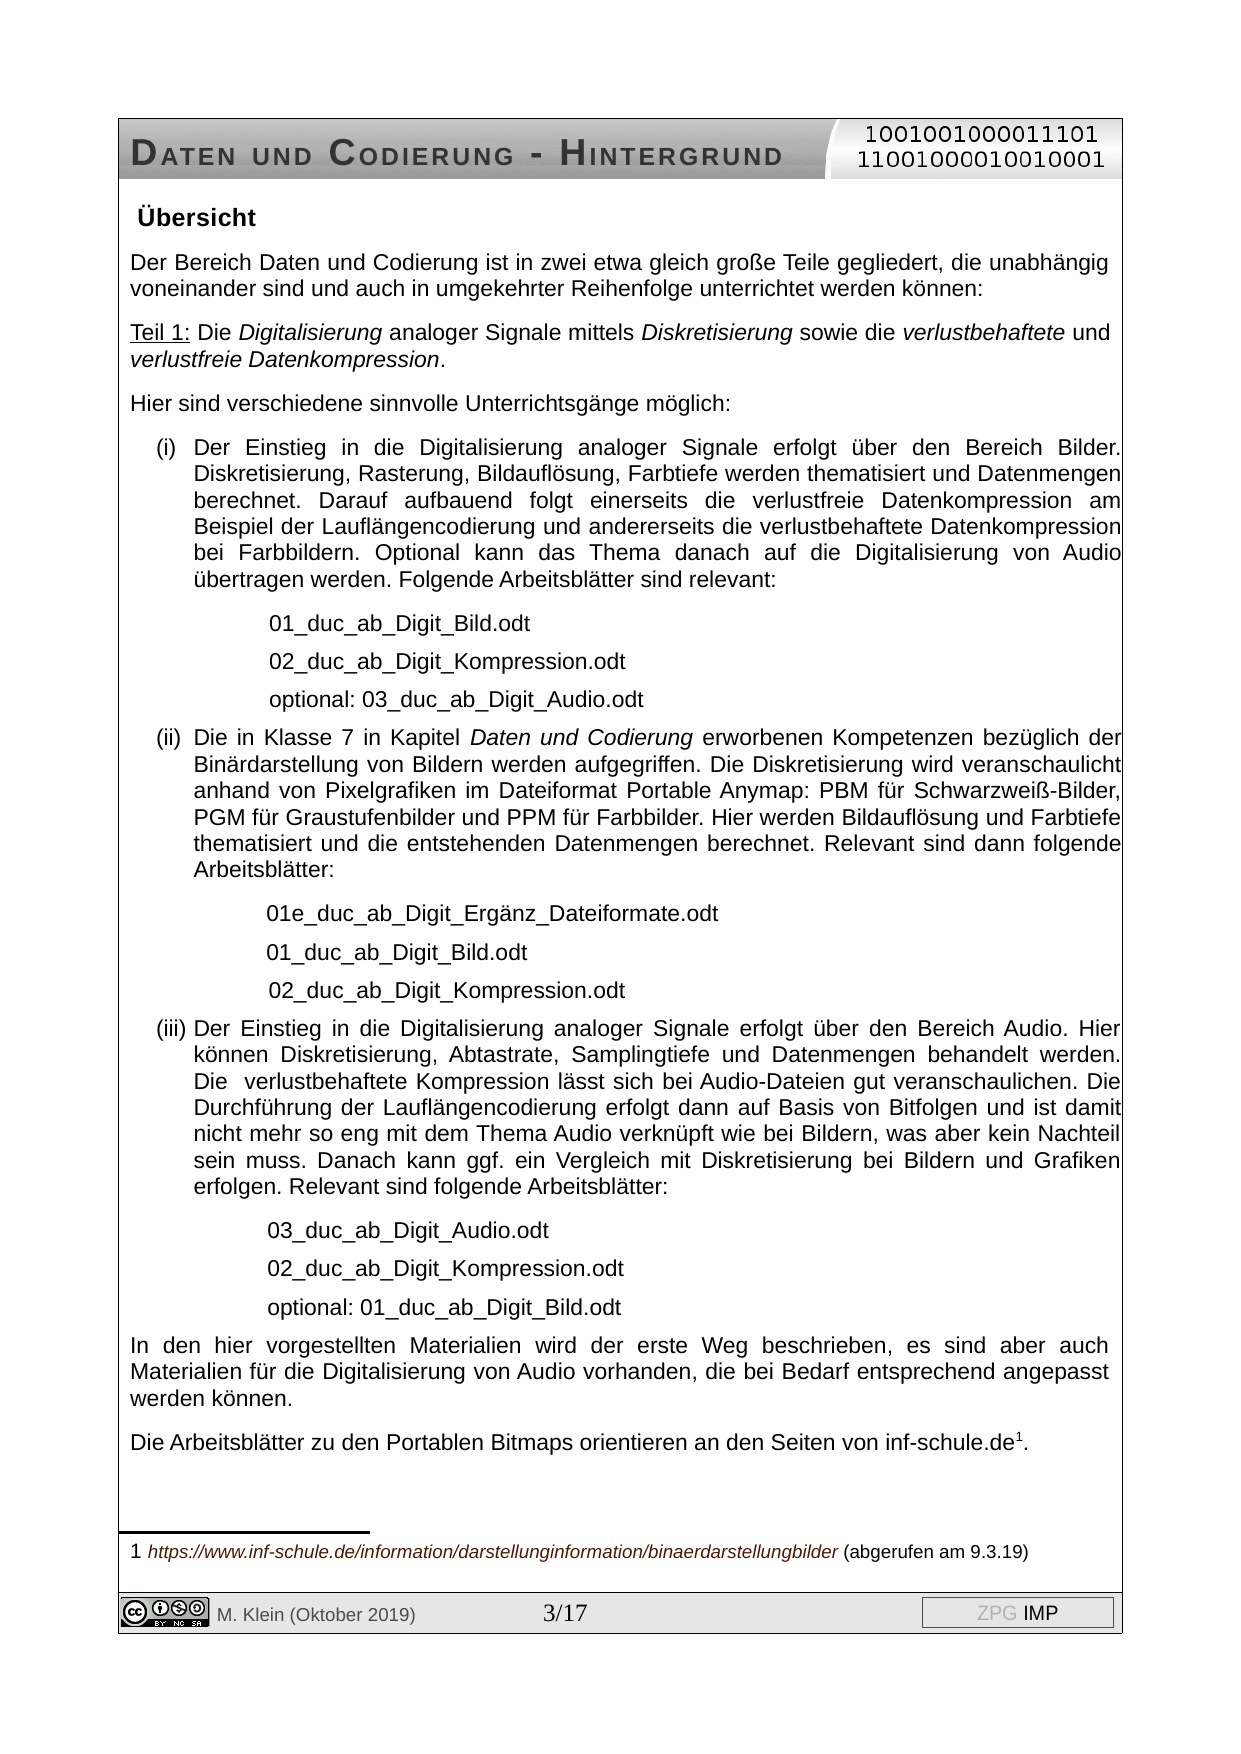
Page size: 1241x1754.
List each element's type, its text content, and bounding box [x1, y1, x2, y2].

text https://www.inf-schule.de/information/darstellunginformation/binaerdarstellungbilder (abgerufen am 9.3.19) [130, 1538, 1122, 1562]
list 03_duc_ab_Digit_Audio.odt [156, 1217, 1122, 1243]
text Hier sind verschiedene sinnvolle Unterrichtsgänge möglich: [130, 390, 1110, 416]
list Der Einstieg in die Digitalisierung analoger Signale erfolgt über den Bereich Audio. Hier können Diskretisierung, Abtastrate, Samplingtiefe und Datenmengen behandelt werden. Die verlustbehaftete Kompression lässt sich bei Audio-Dateien gut veranschaulichen. Die Durchführung der Lauflängencodierung erfolgt dann auf Basis von Bitfolgen und ist damit nicht mehr so eng mit dem Thema Audio verknüpft wie bei Bildern, was aber kein Nachteil sein muss. Danach kann ggf. ein Vergleich mit Diskretisierung bei Bildern und Grafiken erfolgen. Relevant sind folgende Arbeitsblätter: [156, 1015, 1122, 1199]
subtitle Übersicht [130, 202, 1110, 231]
text Teil 1: Die Digitalisierung analoger Signale mittels Diskretisierung sowie die verlustbehaftete und verlustfreie Datenkompression. [130, 319, 1110, 372]
text Der Bereich Daten und Codierung ist in zwei etwa gleich große Teile gegliedert, die unabhängig voneinander sind und auch in umgekehrter Reihenfolge unterrichtet werden können: [130, 249, 1110, 302]
list 01_duc_ab_Digit_Bild.odt [159, 610, 1110, 636]
picture [119, 119, 1122, 179]
picture [120, 1597, 210, 1627]
list 02_duc_ab_Digit_Kompression.odt [231, 977, 1122, 1003]
list Der Einstieg in die Digitalisierung analoger Signale erfolgt über den Bereich Bilder. Diskretisierung, Rasterung, Bildauflösung, Farbtiefe werden thematisiert und Datenmengen berechnet. Darauf aufbauend folgt einerseits die verlustfreie Datenkompression am Beispiel der Lauflängencodierung und andererseits die verlustbehaftete Datenkompression bei Farbbildern. Optional kann das Thema danach auf die Digitalisierung von Audio übertragen werden. Folgende Arbeitsblätter sind relevant: [156, 434, 1122, 592]
text In den hier vorgestellten Materialien wird der erste Weg beschrieben, es sind aber auch Materialien für die Digitalisierung von Audio vorhanden, die bei Bedarf entsprechend angepasst werden können. [130, 1332, 1110, 1411]
list optional: 01_duc_ab_Digit_Bild.odt [156, 1293, 1122, 1320]
list optional: 03_duc_ab_Digit_Audio.odt [159, 686, 1110, 712]
list Die in Klasse 7 in Kapitel Daten und Codierung erworbenen Kompetenzen bezüglich der Binärdarstellung von Bildern werden aufgegriffen. Die Diskretisierung wird veranschaulicht anhand von Pixelgrafiken im Dateiformat Portable Anymap: PBM für Schwarzweiß-Bilder, PGM für Graustufenbilder und PPM für Farbbilder. Hier werden Bildauflösung und Farbtiefe thematisiert und die entstehenden Datenmengen berechnet. Relevant sind dann folgende Arbeitsblätter: [156, 724, 1122, 882]
list 01e_duc_ab_Digit_Ergänz_Dateiformate.odt [119, 900, 1110, 927]
list 01_duc_ab_Digit_Bild.odt [119, 938, 1110, 965]
list 02_duc_ab_Digit_Kompression.odt [156, 1255, 1122, 1282]
text Die Arbeitsblätter zu den Portablen Bitmaps orientieren an den Seiten von inf-schule.de. [130, 1428, 1110, 1455]
list 02_duc_ab_Digit_Kompression.odt [159, 648, 1110, 674]
